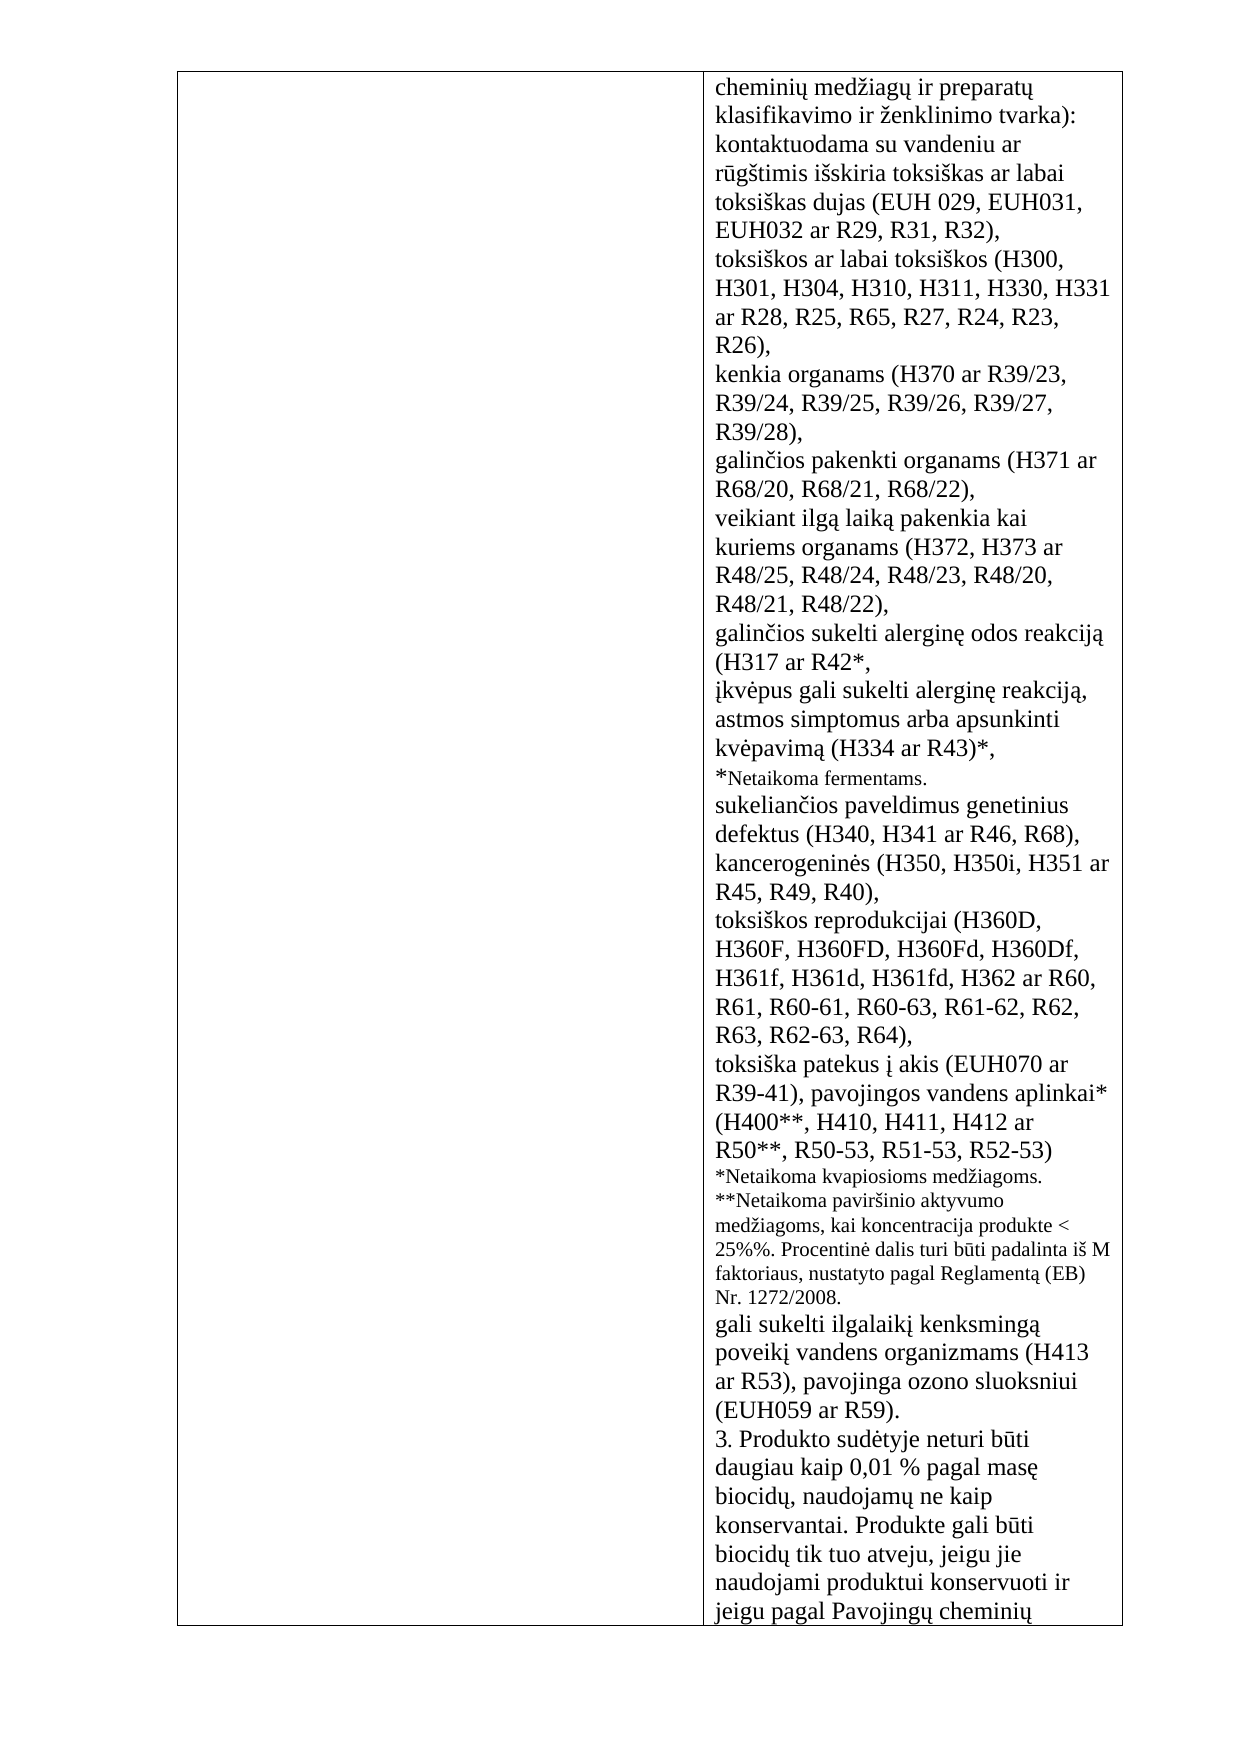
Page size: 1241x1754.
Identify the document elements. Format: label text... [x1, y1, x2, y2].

table_cell [178, 72, 703, 1625]
table_cell 1. Produkto sudėtyje neturi būti cheminių medžiagų, pripažintų didelį susirūpinimą keliančiomis cheminėmis medžiagomis ir įrašytų į kandidatinį autorizuotinų cheminių medžiagų sąrašą pagal Reglamento (EB) Nr. 1907/2006 59 straipsnį, ir kurių koncentracija galutiniame produkte daugiau negu 0,01 % pagal masę. 2. Produkto sudėtyje neturi būti daugiau negu 0,01 % pagal masę pavojingų cheminių medžiagų, klasifikuojamų priskiriant bet kurią iš nurodytų pavojingumo ar rizikos frazę pagal Europos Parlamento ir Tarybos reglamentą (EB) Nr. 1272/2008 dėl cheminių medžiagų ir mišinių klasifikavimo, ženklinimo ir pakavimo (OL 2008 L 353, p. 1) (toliau – Reglamentas (EB) Nr. 1272/2008) arba Pavojingų cheminių medžiagų ir preparatų klasifikavimo ir ženklinimo tvarką, patvirtintą aplinkos ministro ir sveikatos apsaugos ministro 2000 m. gruodžio 19 d. įsakymu Nr. 532/742 „Dėl Pavojingų cheminių medžiagų ir preparatų klasifikavimo ir ženklinimo tvarkos“ (Žin., 2001, Nr. 16-509; 2002, Nr. 81-3501) (toliau – Pavojingų cheminių medžiagų ir preparatų klasifikavimo ir ženklinimo tvarka): kontaktuodama su vandeniu ar rūgštimis išskiria toksiškas ar labai toksiškas dujas (EUH 029, EUH031, EUH032 ar R29, R31, R32), toksiškos ar labai toksiškos (H300, H301, H304, H310, H311, H330, H331 ar R28, R25, R65, R27, R24, R23, R26), kenkia organams (H370 ar R39/23, R39/24, R39/25, R39/26, R39/27, R39/28), galinčios pakenkti organams (H371 ar R68/20, R68/21, R68/22), veikiant ilgą laiką pakenkia kai kuriems organams (H372, H373 ar R48/25, R48/24, R48/23, R48/20, R48/21, R48/22), galinčios sukelti alerginę odos reakciją (H317 ar R42*, įkvėpus gali sukelti alerginę reakciją, astmos simptomus arba apsunkinti kvėpavimą (H334 ar R43)*, *Netaikoma fermentams. sukeliančios paveldimus genetinius defektus (H340, H341 ar R46, R68), kancerogeninės (H350, H350i, H351 ar R45, R49, R40), toksiškos reprodukcijai (H360D, H360F, H360FD, H360Fd, H360Df, H361f, H361d, H361fd, H362 ar R60, R61, R60-61, R60-63, R61-62, R62, R63, R62-63, R64), toksiška patekus į akis (EUH070 ar R39-41), pavojingos vandens aplinkai* (H400**, H410, H411, H412 ar R50**, R50-53, R51-53, R52-53) *Netaikoma kvapiosioms medžiagoms. **Netaikoma paviršinio aktyvumo medžiagoms, kai koncentracija produkte < 25%%. Procentinė dalis turi būti padalinta iš M faktoriaus, nustatyto pagal Reglamentą (EB) Nr. 1272/2008. gali sukelti ilgalaikį kenksmingą poveikį vandens organizmams (H413 ar R53), pavojinga ozono sluoksniui (EUH059 ar R59). 3. Produkto sudėtyje neturi būti daugiau kaip 0,01 % pagal masę biocidų, naudojamų ne kaip konservantai. Produkte gali būti biocidų tik tuo atveju, jeigu jie naudojami produktui konservuoti ir jeigu pagal Pavojingų cheminių medžiagų ir preparatų klasifikavimo ir ženklinimo tvarką arba pagal Reglamentą (EB) Nr. 1272/2008 jiems priskiriamos H410/R50-53 arba H411/R51-53, nebent jie nėra potencialiai bioakumuliatyvūs, t. y. oktanolio vandens pasiskirstymo koeficiento logaritmas log POW < 3,0 (nebent eksperimentiškai nustatytas biologinės koncentracijos koeficientas BCF <= 100). Atitiktį reikalavimams įrodantys dokumentai: (1–3 punktams) ekologinis ženklas European Ecolabel arba gamintojo techniniai dokumentai, arba kiti lygiaverčiai įrodymai. 4. Produkto ribinio skiedimo tūrio (CDVilgalaikis)32 vertė neturi viršyti: – indaplovėse naudojamiems vienos funkcijos plovikliams – 25 000 l/plovimui; – indaplovėse naudojamas daugiafunkciams plovikliams – 30 000 l/plovimui; – skalavimo priemonėms – 10 000 l/plovimui. 5. Pagrindinėje pakuotėje produkto kiekis neturi viršyti 2 g vienam plovimui. Atitiktį reikalavimams įrodantys dokumentai: (4–5 punktams) ekologinis ženklas European Ecolabel arba gamintojo techniniai dokumentai, arba kiti lygiaverčiai įrodymai. 6. Pakuotė ir jos dalys turi būti pagamintos taip, kad jas būtų galima pakartotinai naudoti, perdirbti ar kitaip naudoti. Atitiktį reikalavimams įrodantys dokumentai: pakuotės aprašymas arba kiti lygiaverčiai įrodymai. [704, 72, 1122, 1625]
